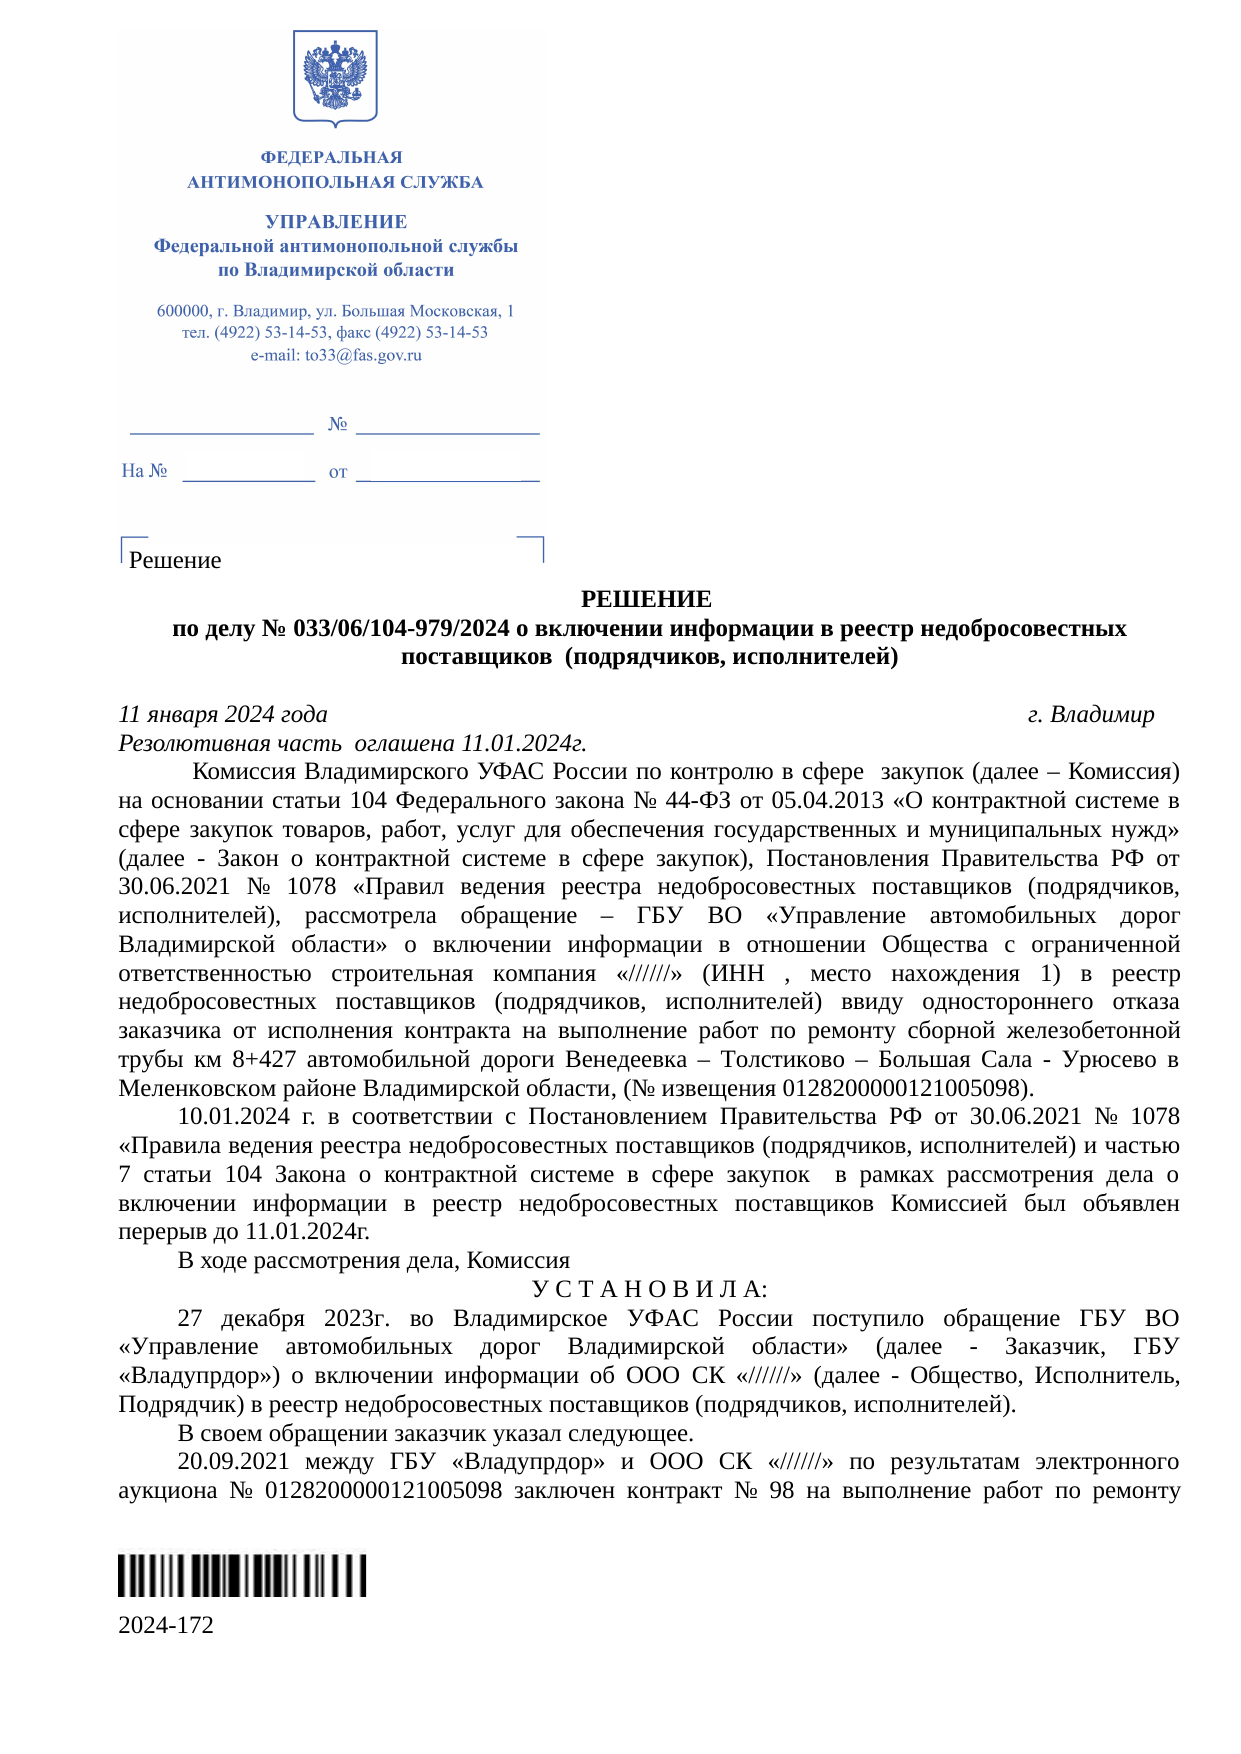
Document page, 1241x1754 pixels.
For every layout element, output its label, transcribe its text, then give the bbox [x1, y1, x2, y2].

text В ходе рассмотрения дела, Комиссия [118, 1245, 1181, 1274]
text 20.09.2021 между ГБУ «Владупрдор» и ООО СК «//////» по результатам электронного аукциона № 0128200000121005098 заключен контракт № 98 на выполнение работ по ремонту [118, 1446, 1181, 1504]
text Решение [129, 545, 537, 574]
text У С Т А Н О В И Л А: [118, 1274, 1181, 1303]
text 11 января 2024 года г. Владимир [118, 699, 1181, 728]
picture [118, 1548, 367, 1597]
picture [118, 29, 550, 567]
text В своем обращении заказчик указал следующее. [118, 1418, 1181, 1446]
text 10.01.2024 г. в соответствии с Постановлением Правительства РФ от 30.06.2021 № 1078 «Правила ведения реестра недобросовестных поставщиков (подрядчиков, исполнителей) и частью 7 статьи 104 Закона о контрактной системе в сфере закупок в рамках рассмотрения дела о включении информации в реестр недобросовестных поставщиков Комиссией был объявлен перерыв до 11.01.2024г. [118, 1101, 1181, 1245]
text 27 декабря 2023г. во Владимирское УФАС России поступило обращение ГБУ ВО «Управление автомобильных дорог Владимирской области» (далее - Заказчик, ГБУ «Владупрдор») о включении информации об ООО СК «//////» (далее - Общество, Исполнитель, Подрядчик) в реестр недобросовестных поставщиков (подрядчиков, исполнителей). [118, 1303, 1181, 1418]
text Комиссия Владимирского УФАС России по контролю в сфере закупок (далее – Комиссия) на основании статьи 104 Федерального закона № 44-ФЗ от 05.04.2013 «О контрактной системе в сфере закупок товаров, работ, услуг для обеспечения государственных и муниципальных нужд» (далее - Закон о контрактной системе в сфере закупок), Постановления Правительства РФ от 30.06.2021 № 1078 «Правил ведения реестра недобросовестных поставщиков (подрядчиков, исполнителей), рассмотрела обращение – ГБУ ВО «Управление автомобильных дорог Владимирской области» о включении информации в отношении Общества с ограниченной ответственностью строительная компания «//////» (ИНН , место нахождения 1) в реестр недобросовестных поставщиков (подрядчиков, исполнителей) ввиду одностороннего отказа заказчика от исполнения контракта на выполнение работ по ремонту сборной железобетонной трубы км 8+427 автомобильной дороги Венедеевка – Толстиково – Большая Сала - Урюсево в Меленковском районе Владимирской области, (№ извещения 0128200000121005098). [118, 756, 1181, 1101]
text Резолютивная часть оглашена 11.01.2024г. [118, 728, 1181, 756]
table_header [664, 118, 1181, 555]
text РЕШЕНИЕ [118, 584, 1181, 613]
text по делу № 033/06/104-979/2024 о включении информации в реестр недобросовестных поставщиков (подрядчиков, исполнителей) [118, 613, 1181, 670]
